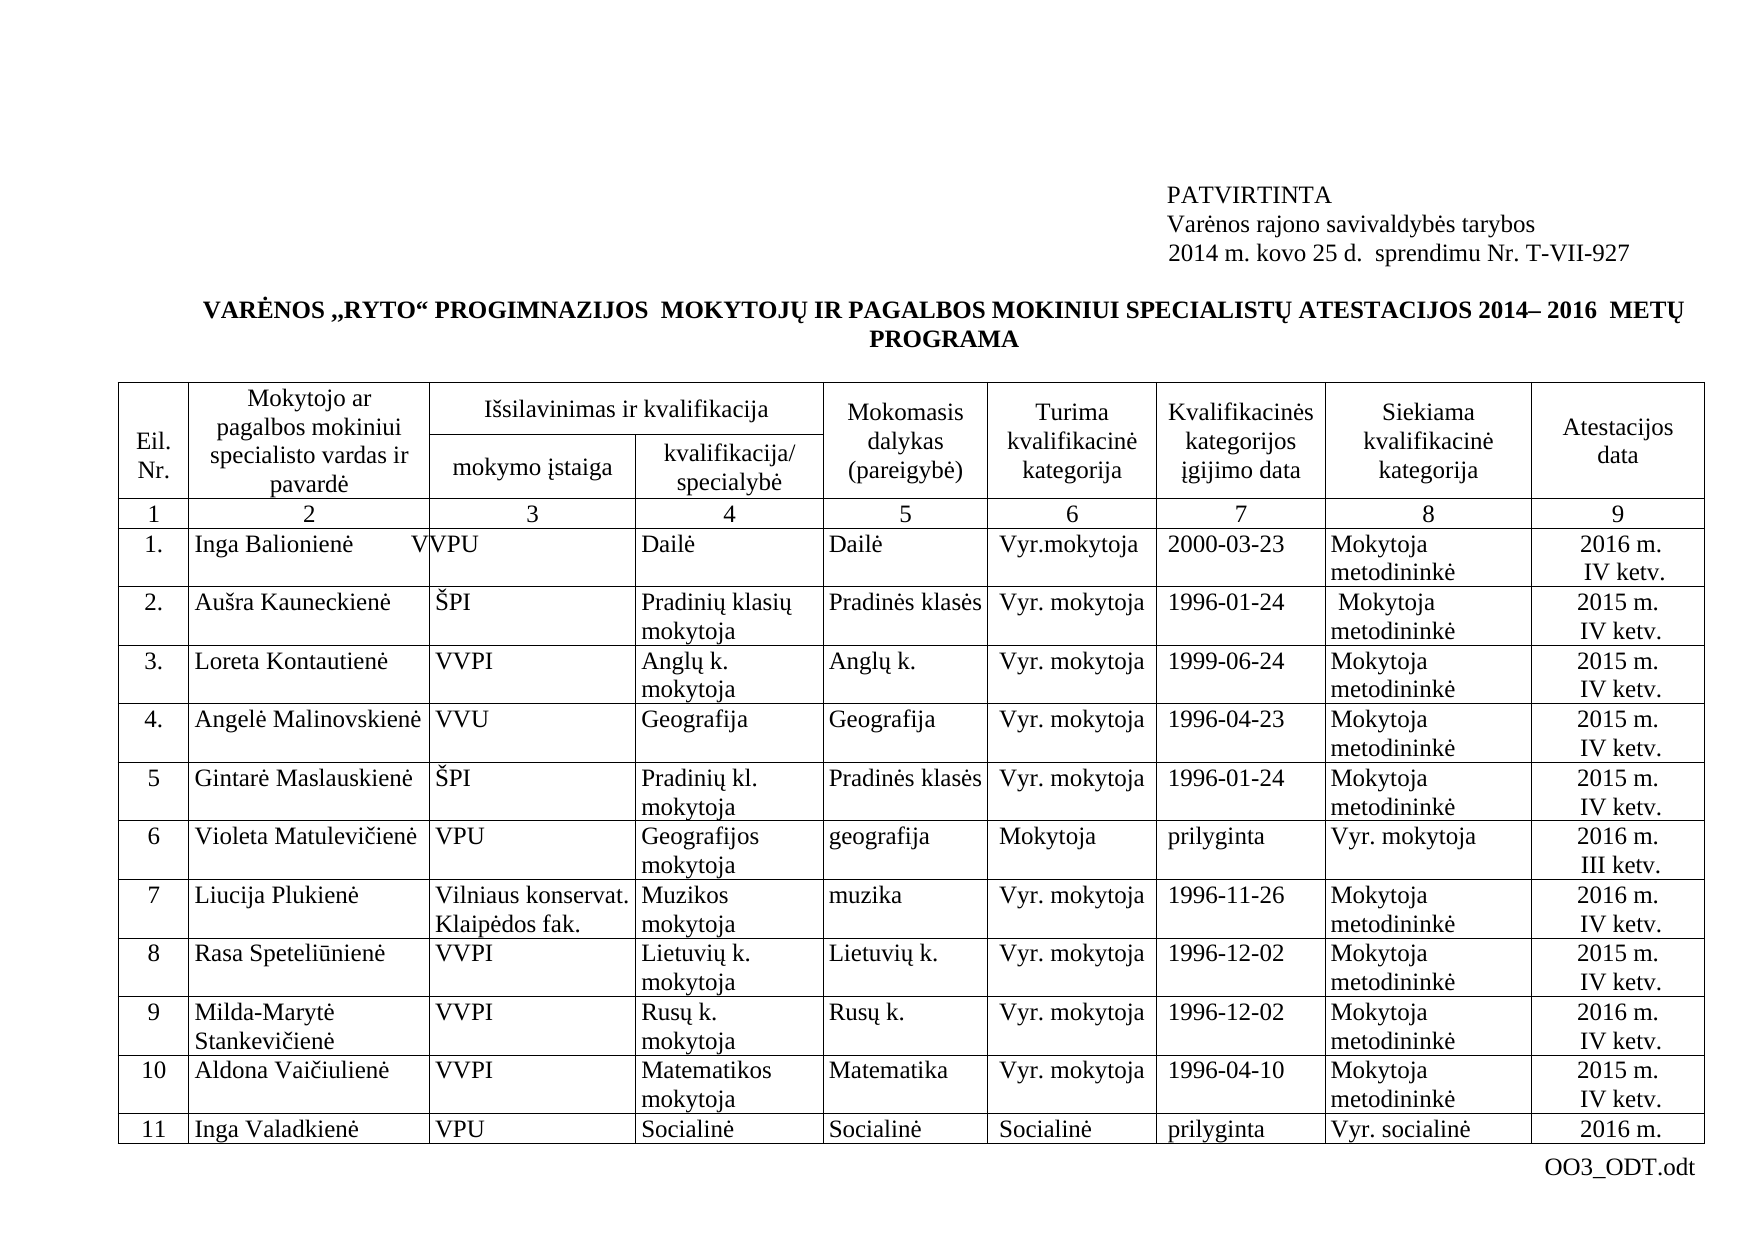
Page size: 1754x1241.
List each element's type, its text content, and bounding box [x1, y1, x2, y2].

table_cell 8 [119, 939, 188, 996]
table_cell VVPU [430, 529, 635, 586]
table_cell Mokytoja metodininkė [1326, 529, 1531, 586]
table_cell Mokytoja metodininkė [1326, 1056, 1531, 1113]
table_cell 3 [430, 499, 635, 528]
table_cell Vyr. mokytoja [1326, 821, 1531, 879]
table_cell VPU [430, 1114, 635, 1143]
table_cell 7 [1157, 499, 1325, 528]
table_cell prilyginta [1157, 1114, 1325, 1143]
table_cell Vyr. mokytoja [988, 763, 1156, 820]
table_cell Mokytoja metodininkė [1326, 997, 1531, 1054]
table_cell Anglų k. mokytoja [636, 646, 823, 703]
table_cell Vyr.mokytoja [988, 529, 1156, 586]
table_cell Vyr. mokytoja [988, 646, 1156, 703]
table_cell Socialinė [824, 1114, 987, 1143]
table_cell 7 [119, 880, 188, 937]
table_header Eil. Nr. [119, 383, 188, 498]
table_cell Aldona Vaičiulienė [189, 1056, 429, 1113]
text varėnos ,,RYTO“ PROGIMNAZIJOS MOKYTOJŲ ir pagalbos mokiniui specialistų atestaCIJOS 2014– 2016 METŲ programA [193, 296, 1695, 353]
table_cell 2. [119, 587, 188, 645]
table_cell Rusų k. mokytoja [636, 997, 823, 1054]
table_cell Aušra Kauneckienė [189, 587, 429, 645]
table_cell 2015 m. IV ketv. [1532, 587, 1704, 645]
table_cell 2000-03-23 [1157, 529, 1325, 586]
table_cell Vyr. mokytoja [988, 1056, 1156, 1113]
table_cell 1996-12-02 [1157, 939, 1325, 996]
table_cell 9 [119, 997, 188, 1054]
table_cell muzika [824, 880, 987, 937]
text PATVIRTINTA [1167, 181, 1695, 209]
table_cell 6 [988, 499, 1156, 528]
table_cell mokymo įstaiga [430, 435, 635, 498]
table_cell geografija [824, 821, 987, 879]
table_cell Geografijos mokytoja [636, 821, 823, 879]
table_cell VVPI [430, 646, 635, 703]
table_cell Pradinių klasių mokytoja [636, 587, 823, 645]
table_cell Angelė Malinovskienė [189, 704, 429, 762]
table_header Išsilavinimas ir kvalifikacija [430, 383, 823, 434]
table_header Turima kvalifikacinė kategorija [988, 383, 1156, 498]
table_cell VVPI [430, 1056, 635, 1113]
text Varėnos rajono savivaldybės tarybos [1167, 209, 1695, 238]
table_cell Vyr. mokytoja [988, 880, 1156, 937]
table_cell Vyr. mokytoja [988, 587, 1156, 645]
table_cell Pradinės klasės [824, 763, 987, 820]
table_cell Dailė [636, 529, 823, 586]
table_cell 2015 m. IV ketv. [1532, 763, 1704, 820]
table_cell Vyr. socialinė [1326, 1114, 1531, 1143]
table_cell Rasa Speteliūnienė [189, 939, 429, 996]
table_cell Mokytoja metodininkė [1326, 939, 1531, 996]
table_cell 1996-04-10 [1157, 1056, 1325, 1113]
table_cell 1. [119, 529, 188, 586]
table_cell 11 [119, 1114, 188, 1143]
table_cell kvalifikacija/ specialybė [636, 435, 823, 498]
table_cell 2 [189, 499, 429, 528]
table_header Siekiama kvalifikacinė kategorija [1326, 383, 1531, 498]
table_cell Vyr. mokytoja [988, 997, 1156, 1054]
table_cell ŠPI [430, 763, 635, 820]
table_cell Rusų k. [824, 997, 987, 1054]
table_cell Loreta Kontautienė [189, 646, 429, 703]
table_cell Liucija Plukienė [189, 880, 429, 937]
table_cell 1996-11-26 [1157, 880, 1325, 937]
table_cell 5 [119, 763, 188, 820]
table_header Kvalifikacinės kategorijos įgijimo data [1157, 383, 1325, 498]
table_cell 5 [824, 499, 987, 528]
table_cell prilyginta [1157, 821, 1325, 879]
table_cell 4 [636, 499, 823, 528]
table_cell Matematika [824, 1056, 987, 1113]
table_cell Inga Balionienė [189, 529, 429, 586]
table_cell Lietuvių k. mokytoja [636, 939, 823, 996]
table_cell Milda-Marytė Stankevičienė [189, 997, 429, 1054]
table_cell 1996-01-24 [1157, 587, 1325, 645]
table_cell 6 [119, 821, 188, 879]
table_cell Socialinė [636, 1114, 823, 1143]
table_cell Mokytoja metodininkė [1326, 763, 1531, 820]
table_cell VVPI [430, 997, 635, 1054]
table_cell 2016 m. IV ketv. [1532, 529, 1704, 586]
table_cell Vyr. mokytoja [988, 939, 1156, 996]
table_cell 1996-12-02 [1157, 997, 1325, 1054]
table_cell 1999-06-24 [1157, 646, 1325, 703]
table_cell 1 [119, 499, 188, 528]
table_cell Lietuvių k. [824, 939, 987, 996]
table_cell 2015 m. IV ketv. [1532, 704, 1704, 762]
table_cell 10 [119, 1056, 188, 1113]
table_cell 2016 m. III ketv. [1532, 821, 1704, 879]
table_cell Mokytoja metodininkė [1326, 587, 1531, 645]
table_header Mokomasis dalykas (pareigybė) [824, 383, 987, 498]
table_cell Dailė [824, 529, 987, 586]
table_cell 3. [119, 646, 188, 703]
table_cell 2016 m. IV ketv. [1532, 997, 1704, 1054]
table_cell Socialinė [988, 1114, 1156, 1143]
table_cell Vilniaus konservat. Klaipėdos fak. [430, 880, 635, 937]
table_cell 1996-01-24 [1157, 763, 1325, 820]
table_cell Pradinės klasės [824, 587, 987, 645]
table_cell Inga Valadkienė [189, 1114, 429, 1143]
table_cell Geografija [636, 704, 823, 762]
table_cell VPU [430, 821, 635, 879]
table_cell Violeta Matulevičienė [189, 821, 429, 879]
table_cell VVPI [430, 939, 635, 996]
table_cell 2016 m. [1532, 1114, 1704, 1143]
table_cell 1996-04-23 [1157, 704, 1325, 762]
table_cell Muzikos mokytoja [636, 880, 823, 937]
table_cell Mokytoja metodininkė [1326, 704, 1531, 762]
table_cell 2015 m. IV ketv. [1532, 646, 1704, 703]
table_cell Anglų k. [824, 646, 987, 703]
table_header Atestacijos data [1532, 383, 1704, 498]
table_cell 4. [119, 704, 188, 762]
table_cell Matematikos mokytoja [636, 1056, 823, 1113]
text 2014 m. kovo 25 d. sprendimu Nr. T-VII-927 [118, 238, 1695, 267]
table_cell VVU [430, 704, 635, 762]
table_cell Mokytoja [988, 821, 1156, 879]
table_cell 9 [1532, 499, 1704, 528]
table_cell Mokytoja metodininkė [1326, 880, 1531, 937]
table_cell Geografija [824, 704, 987, 762]
table_cell ŠPI [430, 587, 635, 645]
table_cell Vyr. mokytoja [988, 704, 1156, 762]
table_cell Pradinių kl. mokytoja [636, 763, 823, 820]
table_cell 8 [1326, 499, 1531, 528]
table_cell Mokytoja metodininkė [1326, 646, 1531, 703]
table_cell 2015 m. IV ketv. [1532, 939, 1704, 996]
table_cell 2016 m. IV ketv. [1532, 880, 1704, 937]
table_header Mokytojo ar pagalbos mokiniui specialisto vardas ir pavardė [189, 383, 429, 498]
table_cell Gintarė Maslauskienė [189, 763, 429, 820]
table_cell 2015 m. IV ketv. [1532, 1056, 1704, 1113]
